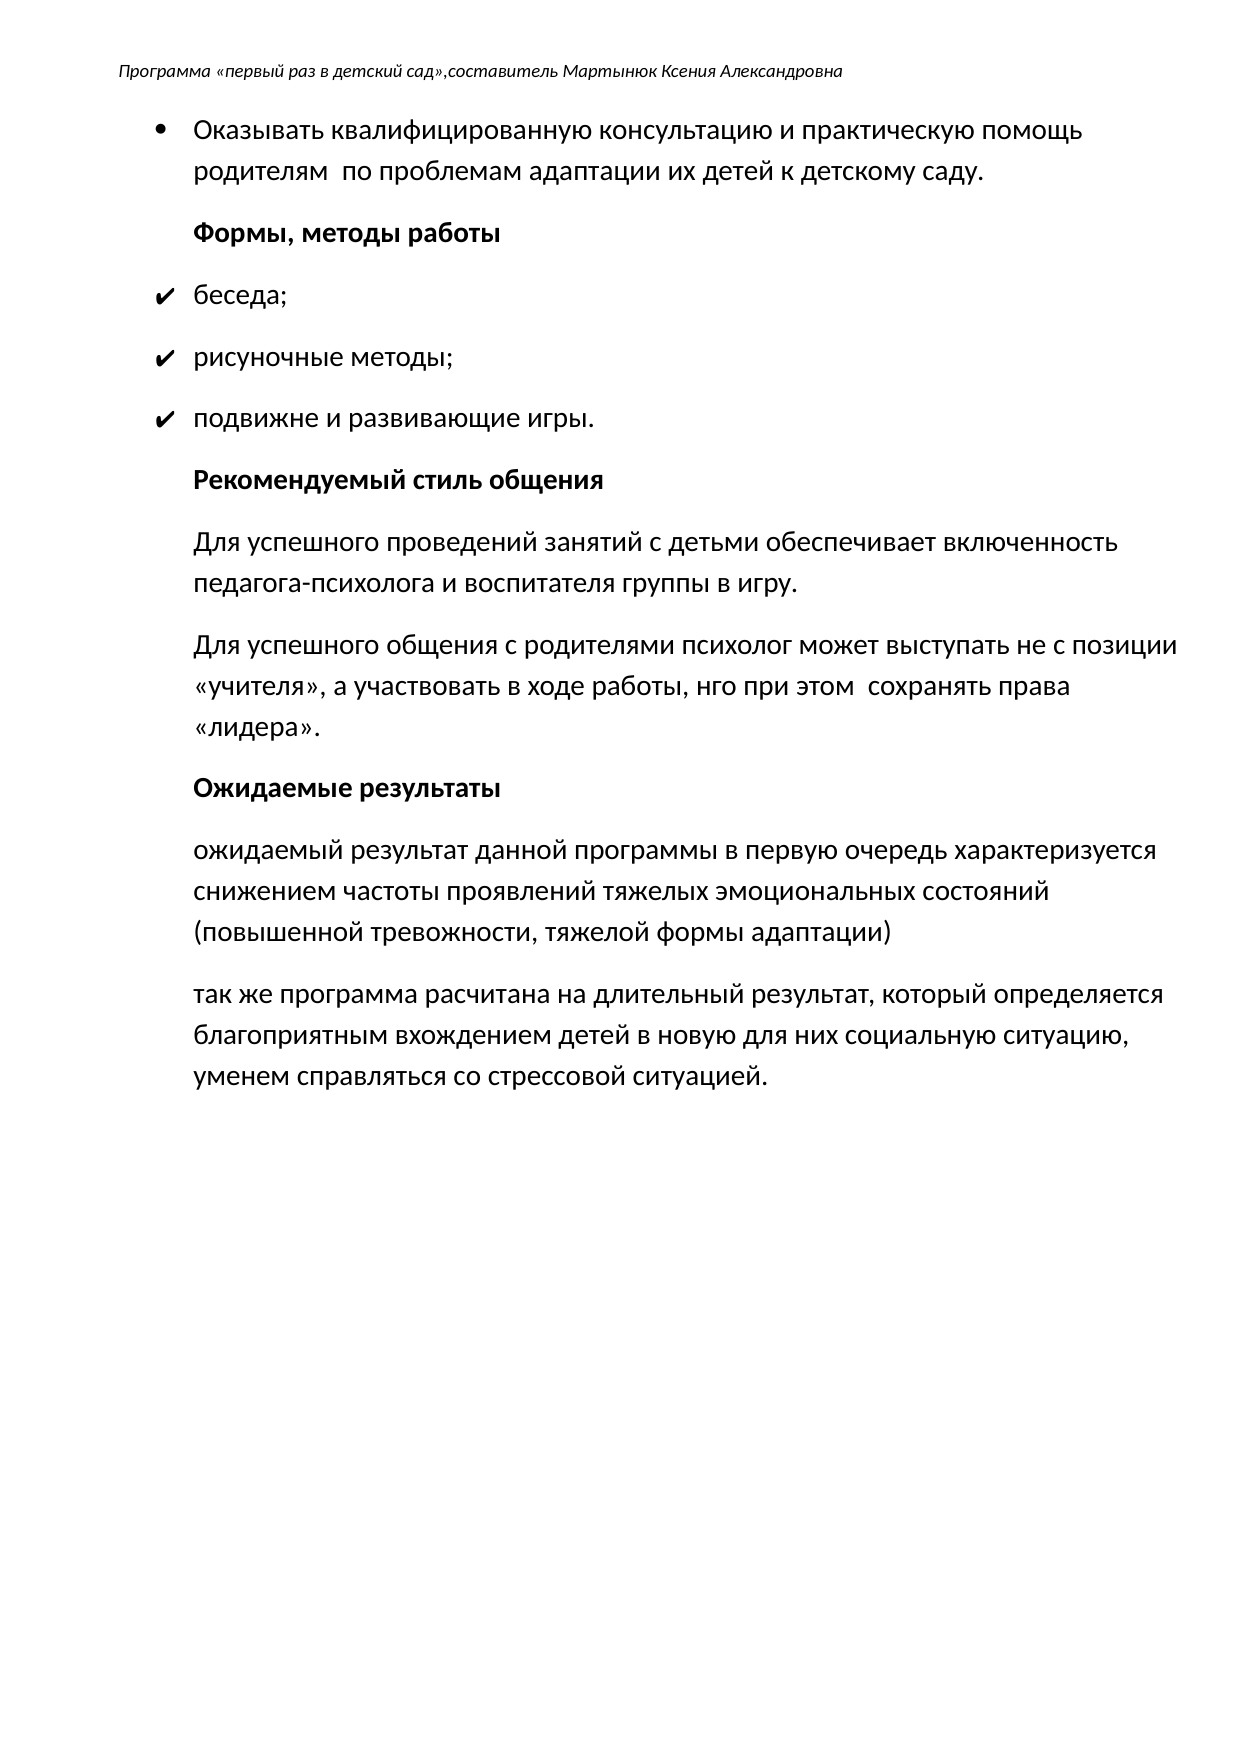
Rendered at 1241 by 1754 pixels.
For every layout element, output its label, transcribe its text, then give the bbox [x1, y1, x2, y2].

list рисуночные методы; [156, 338, 1181, 373]
list Формы, методы работы [193, 214, 1181, 250]
list Оказывать квалифицированную консультацию и практическую помощь родителям по проблемам адаптации их детей к детскому саду. [156, 111, 1181, 188]
list беседа; [156, 276, 1181, 312]
list ожидаемый результат данной программы в первую очередь характеризуется снижением частоты проявлений тяжелых эмоциональных состояний (повышенной тревожности, тяжелой формы адаптации) [156, 831, 1181, 949]
list так же программа расчитана на длительный результат, который определяется благоприятным вхождением детей в новую для них социальную ситуацию, уменем справляться со стрессовой ситуацией. [156, 975, 1181, 1092]
list Ожидаемые результаты [156, 769, 1181, 805]
list Для успешного общения с родителями психолог может выступать не с позиции «учителя», а участвовать в ходе работы, нго при этом сохранять права «лидера». [156, 626, 1181, 743]
list Рекомендуемый стиль общения [156, 461, 1181, 497]
list Для успешного проведений занятий с детьми обеспечивает включенность педагога-психолога и воспитателя группы в игру. [156, 523, 1181, 599]
list подвижне и развивающие игры. [156, 399, 1181, 435]
